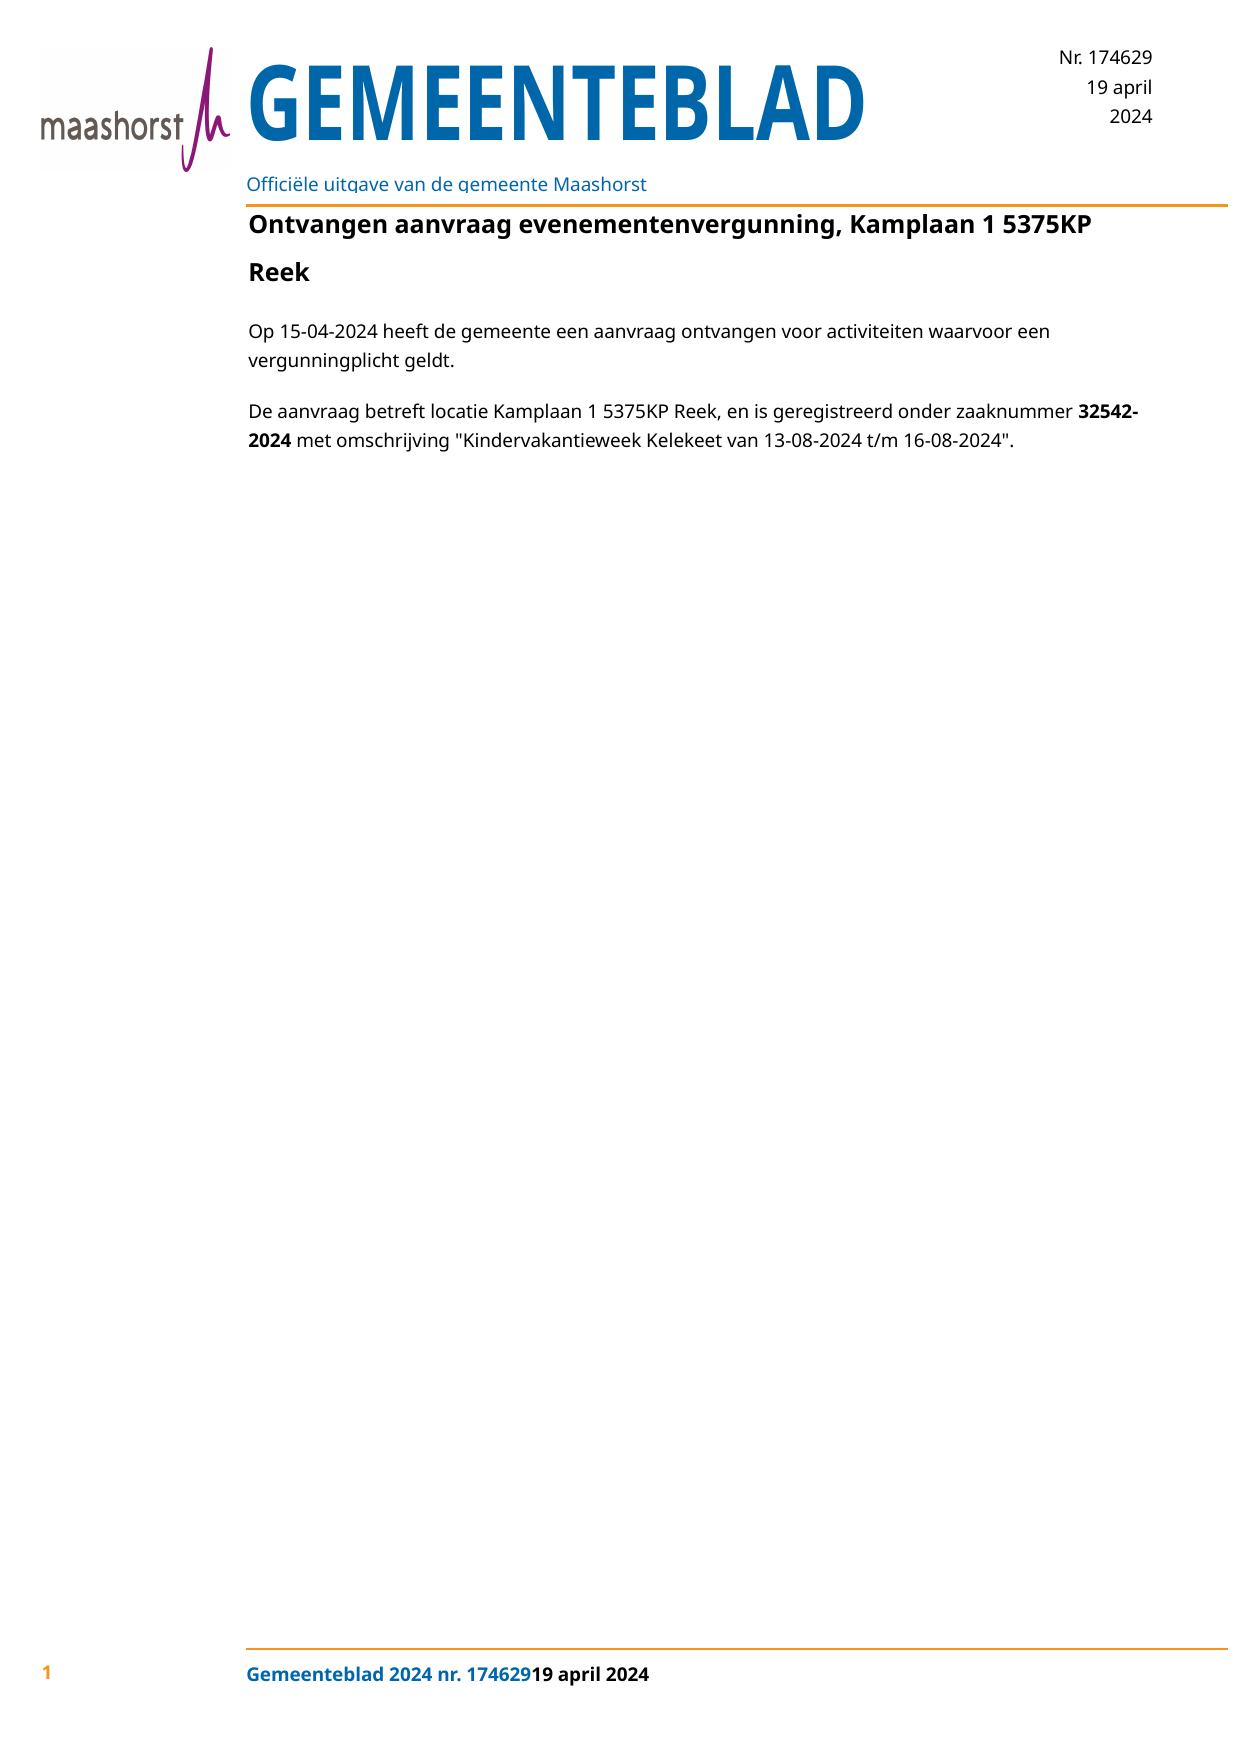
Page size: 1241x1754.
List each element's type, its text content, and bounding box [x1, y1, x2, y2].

text Ontvangen aanvraag evenementenvergunning, Kamplaan 1 5375KP Reek [248, 207, 1152, 288]
picture [41, 47, 231, 172]
text Op 15-04-2024 heeft de gemeente een aanvraag ontvangen voor activiteiten waarvoor een vergunningplicht geldt. [248, 318, 1152, 373]
text De aanvraag betreft locatie Kamplaan 1 5375KP Reek, en is geregistreerd onder zaaknummer 32542-2024 met omschrijving "Kindervakantieweek Kelekeet van 13-08-2024 t/m 16-08-2024". [248, 398, 1152, 453]
